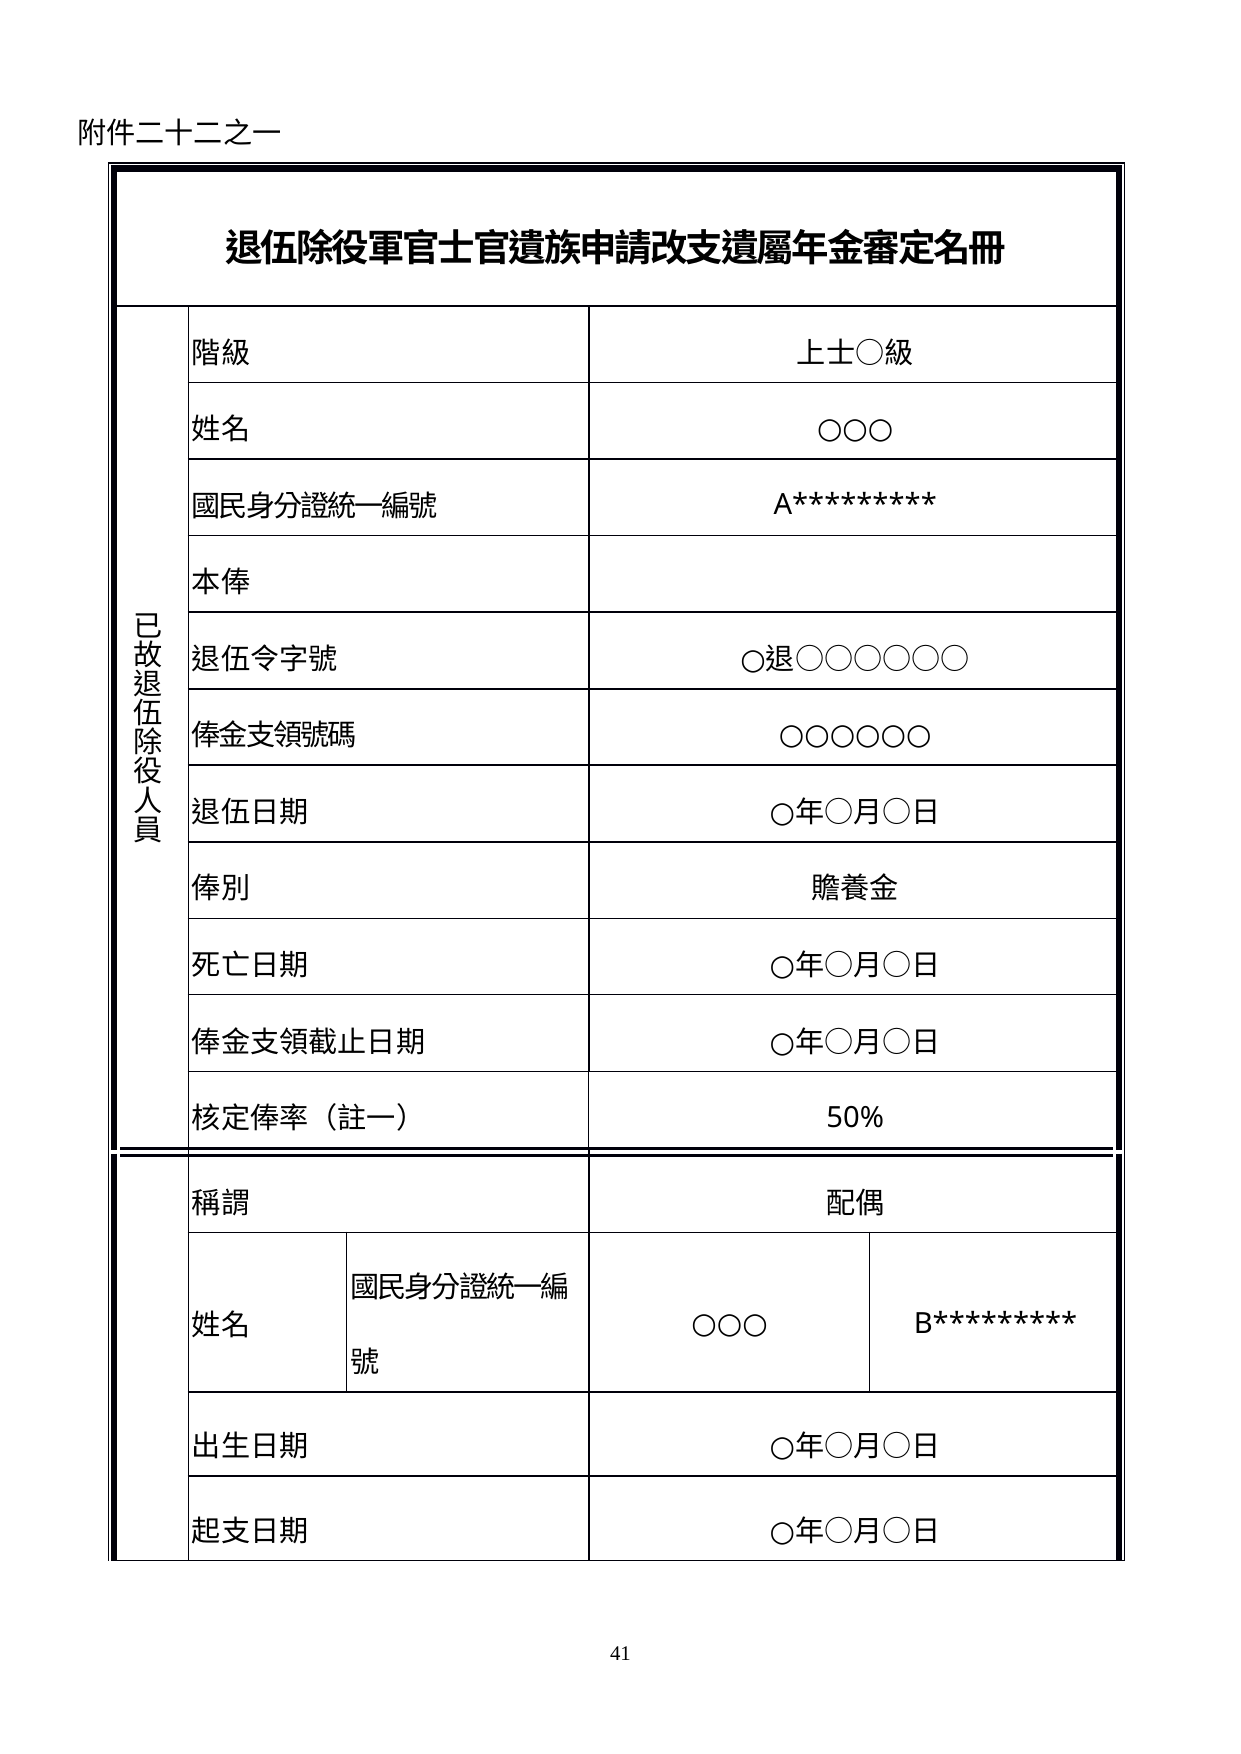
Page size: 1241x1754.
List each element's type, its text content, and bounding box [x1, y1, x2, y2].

table_cell 俸金支領截止日期 [189, 995, 588, 1071]
table_cell 階級 [189, 307, 588, 382]
table_cell ○年○月○日 [590, 995, 1116, 1071]
table_cell 50% [589, 1072, 1116, 1147]
table_cell [189, 1150, 588, 1154]
table_cell 領 俸 遺 族 [113, 1147, 188, 1560]
table_cell ○○○ [590, 1233, 869, 1391]
table_cell 本俸 [189, 536, 588, 611]
table_cell 起支日期 [189, 1477, 588, 1560]
table_cell 退伍令字號 [189, 613, 588, 688]
table_cell 稱謂 [189, 1157, 588, 1232]
table_cell 姓名 [189, 383, 588, 458]
table_cell 贍養金 [590, 843, 1116, 917]
table_cell 出生日期 [189, 1393, 588, 1475]
table_cell ○○○ [590, 383, 1116, 458]
table_header 退伍除役軍官士官遺族申請改支遺屬年金審定名冊 [117, 172, 1116, 305]
table_cell 姓名 [189, 1233, 346, 1391]
table_cell 配偶 [590, 1147, 1121, 1232]
table_cell 俸金支領號碼 [189, 690, 588, 764]
table_cell 上士○級 [590, 307, 1116, 382]
table_cell ○年○月○日 [590, 1393, 1116, 1475]
table_cell 死亡日期 [189, 919, 588, 994]
table_cell 已故退伍除役人員 [117, 307, 188, 1147]
table_cell 俸別 [189, 843, 588, 917]
table_cell [590, 536, 1116, 611]
table_cell ○○○○○○ [590, 690, 1116, 764]
table_cell 國民身分證統一編號 [347, 1233, 588, 1391]
table_cell ○年○月○日 [590, 1477, 1116, 1560]
table_cell ○退○○○○○○ [590, 613, 1116, 688]
table_cell 國民身分證統一編號 [189, 460, 588, 535]
table_cell 核定俸率（註一） [189, 1072, 588, 1147]
table_cell A********* [590, 460, 1116, 535]
table_cell ○年○月○日 [590, 766, 1116, 841]
table_cell ○年○月○日 [590, 919, 1116, 994]
text 附件二十二之一 [77, 87, 1169, 162]
table_cell B********* [870, 1233, 1116, 1391]
table_cell 退伍日期 [189, 766, 588, 841]
